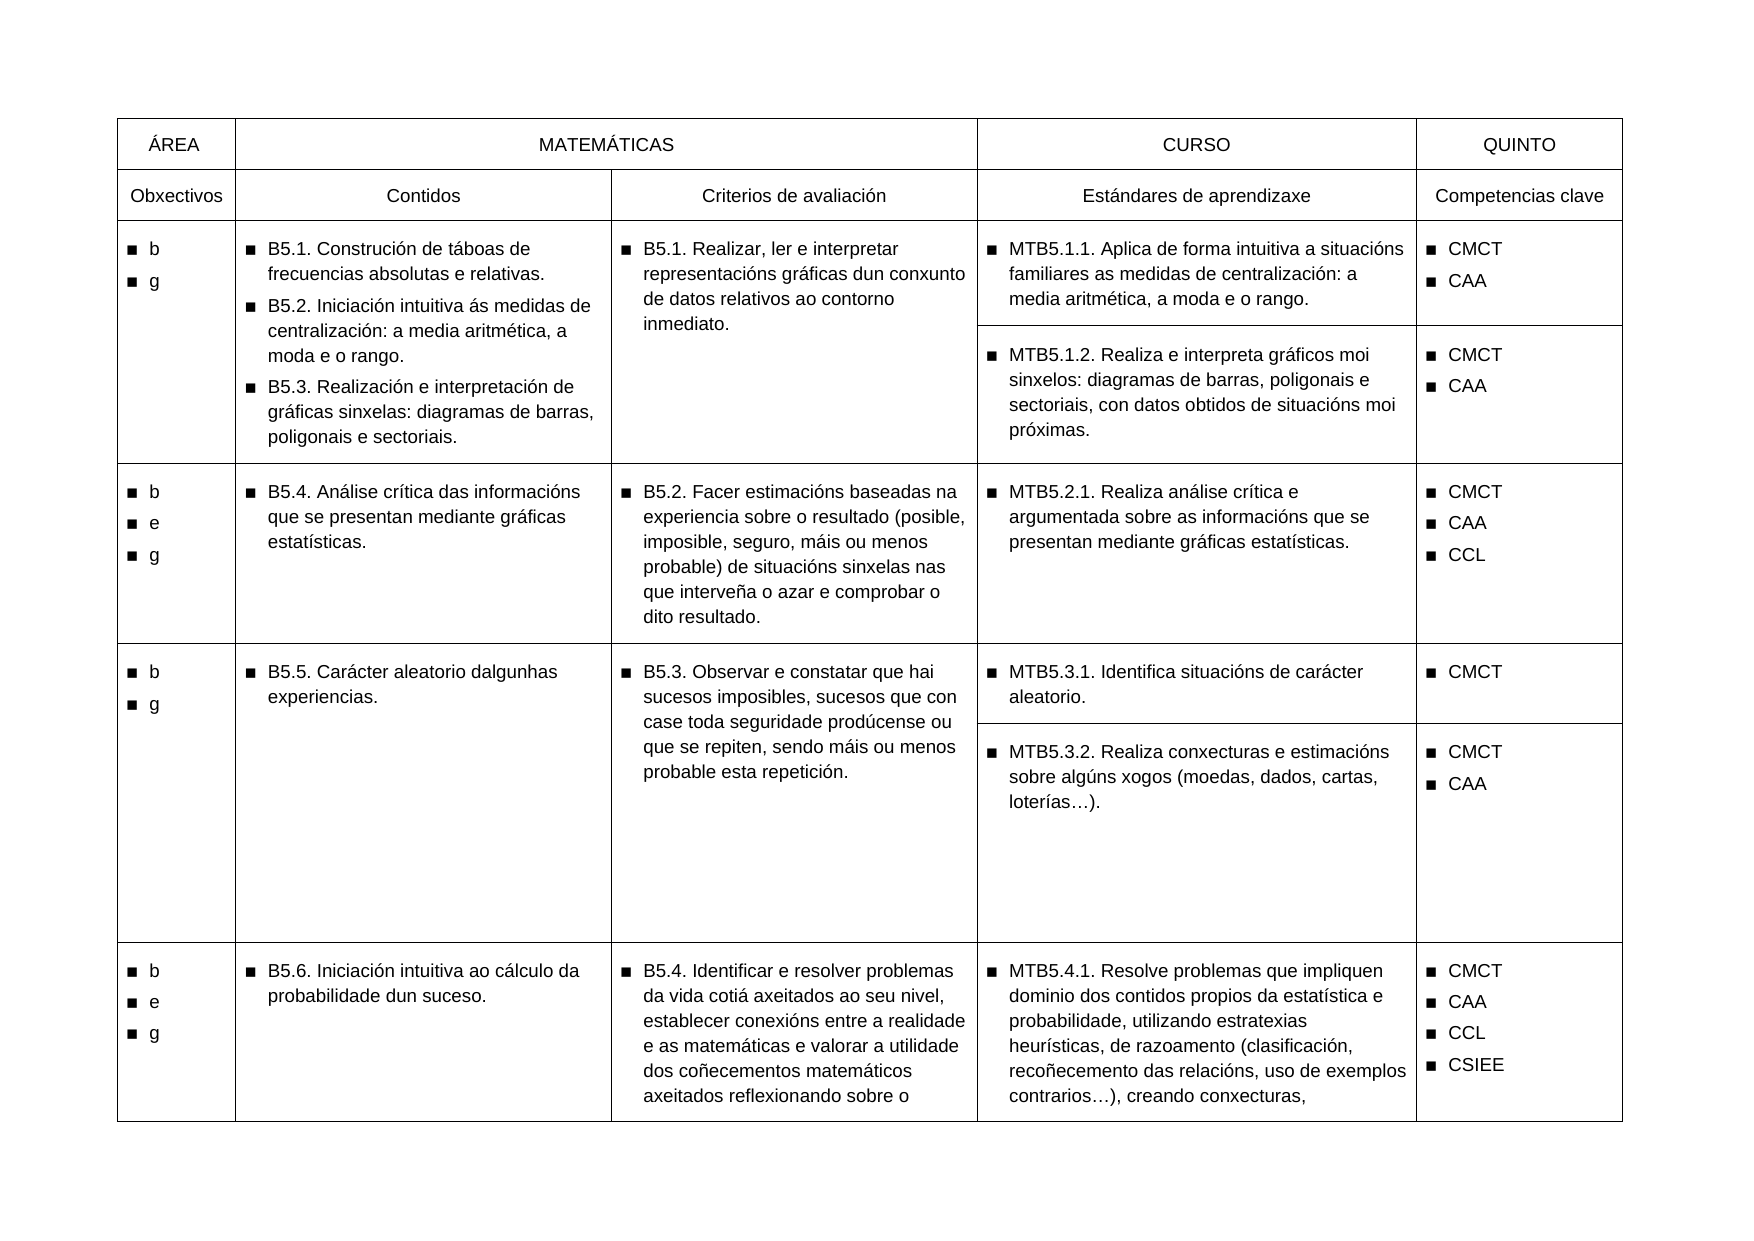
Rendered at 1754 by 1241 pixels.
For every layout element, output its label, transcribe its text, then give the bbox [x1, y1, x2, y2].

table_cell B5.4. Identificar e resolver problemas da vida cotiá axeitados ao seu nivel, establecer conexións entre a realidade e as matemáticas e valorar a utilidade dos coñecementos matemáticos axeitados reflexionando sobre o [612, 943, 977, 1121]
table_cell B5.4. Análise crítica das informacións que se presentan mediante gráficas estatísticas. [236, 464, 611, 643]
table_cell b e g [118, 943, 235, 1121]
table_cell B5.5. Carácter aleatorio dalgunhas experiencias. [236, 644, 611, 942]
table_cell b g [118, 221, 235, 463]
table_cell B5.1. Construción de táboas de frecuencias absolutas e relativas. B5.2. Iniciación intuitiva ás medidas de centralización: a media aritmética, a moda e o rango. B5.3. Realización e interpretación de gráficas sinxelas: diagramas de barras, poligonais e sectoriais. [236, 221, 611, 463]
table_cell CMCT CAA [1417, 221, 1622, 325]
table_cell CMCT CAA [1417, 724, 1622, 942]
table_cell MTB5.1.2. Realiza e interpreta gráficos moi sinxelos: diagramas de barras, poligonais e sectoriais, con datos obtidos de situacións moi próximas. [978, 326, 1416, 463]
table_cell B5.3. Observar e constatar que hai sucesos imposibles, sucesos que con case toda seguridade prodúcense ou que se repiten, sendo máis ou menos probable esta repetición. [612, 644, 977, 942]
table_cell Competencias clave [1417, 170, 1622, 220]
table_header MATEMÁTICAS [236, 119, 977, 169]
table_cell Obxectivos [118, 170, 235, 220]
table_cell CMCT CAA [1417, 326, 1622, 463]
table_cell B5.2. Facer estimacións baseadas na experiencia sobre o resultado (posible, imposible, seguro, máis ou menos probable) de situacións sinxelas nas que interveña o azar e comprobar o dito resultado. [612, 464, 977, 643]
table_cell Estándares de aprendizaxe [978, 170, 1416, 220]
table_cell b g [118, 644, 235, 942]
table_cell Contidos [236, 170, 611, 220]
table_cell CMCT CAA CCL [1417, 464, 1622, 643]
table_cell MTB5.1.1. Aplica de forma intuitiva a situacións familiares as medidas de centralización: a media aritmética, a moda e o rango. [978, 221, 1416, 325]
table_header ÁREA [118, 119, 235, 169]
table_header CURSO [978, 119, 1416, 169]
table_cell MTB5.2.1. Realiza análise crítica e argumentada sobre as informacións que se presentan mediante gráficas estatísticas. [978, 464, 1416, 643]
table_cell CMCT [1417, 644, 1622, 723]
table_cell MTB5.3.2. Realiza conxecturas e estimacións sobre algúns xogos (moedas, dados, cartas, loterías…). [978, 724, 1416, 942]
table_cell Criterios de avaliación [612, 170, 977, 220]
table_header QUINTO [1417, 119, 1622, 169]
table_cell CMCT CAA CCL CSIEE [1417, 943, 1622, 1121]
table_cell MTB5.3.1. Identifica situacións de carácter aleatorio. [978, 644, 1416, 723]
table_cell MTB5.4.1. Resolve problemas que impliquen dominio dos contidos propios da estatística e probabilidade, utilizando estratexias heurísticas, de razoamento (clasificación, recoñecemento das relacións, uso de exemplos contrarios…), creando conxecturas, [978, 943, 1416, 1121]
table_cell B5.1. Realizar, ler e interpretar representacións gráficas dun conxunto de datos relativos ao contorno inmediato. [612, 221, 977, 463]
table_cell b e g [118, 464, 235, 643]
table_cell B5.6. Iniciación intuitiva ao cálculo da probabilidade dun suceso. [236, 943, 611, 1121]
